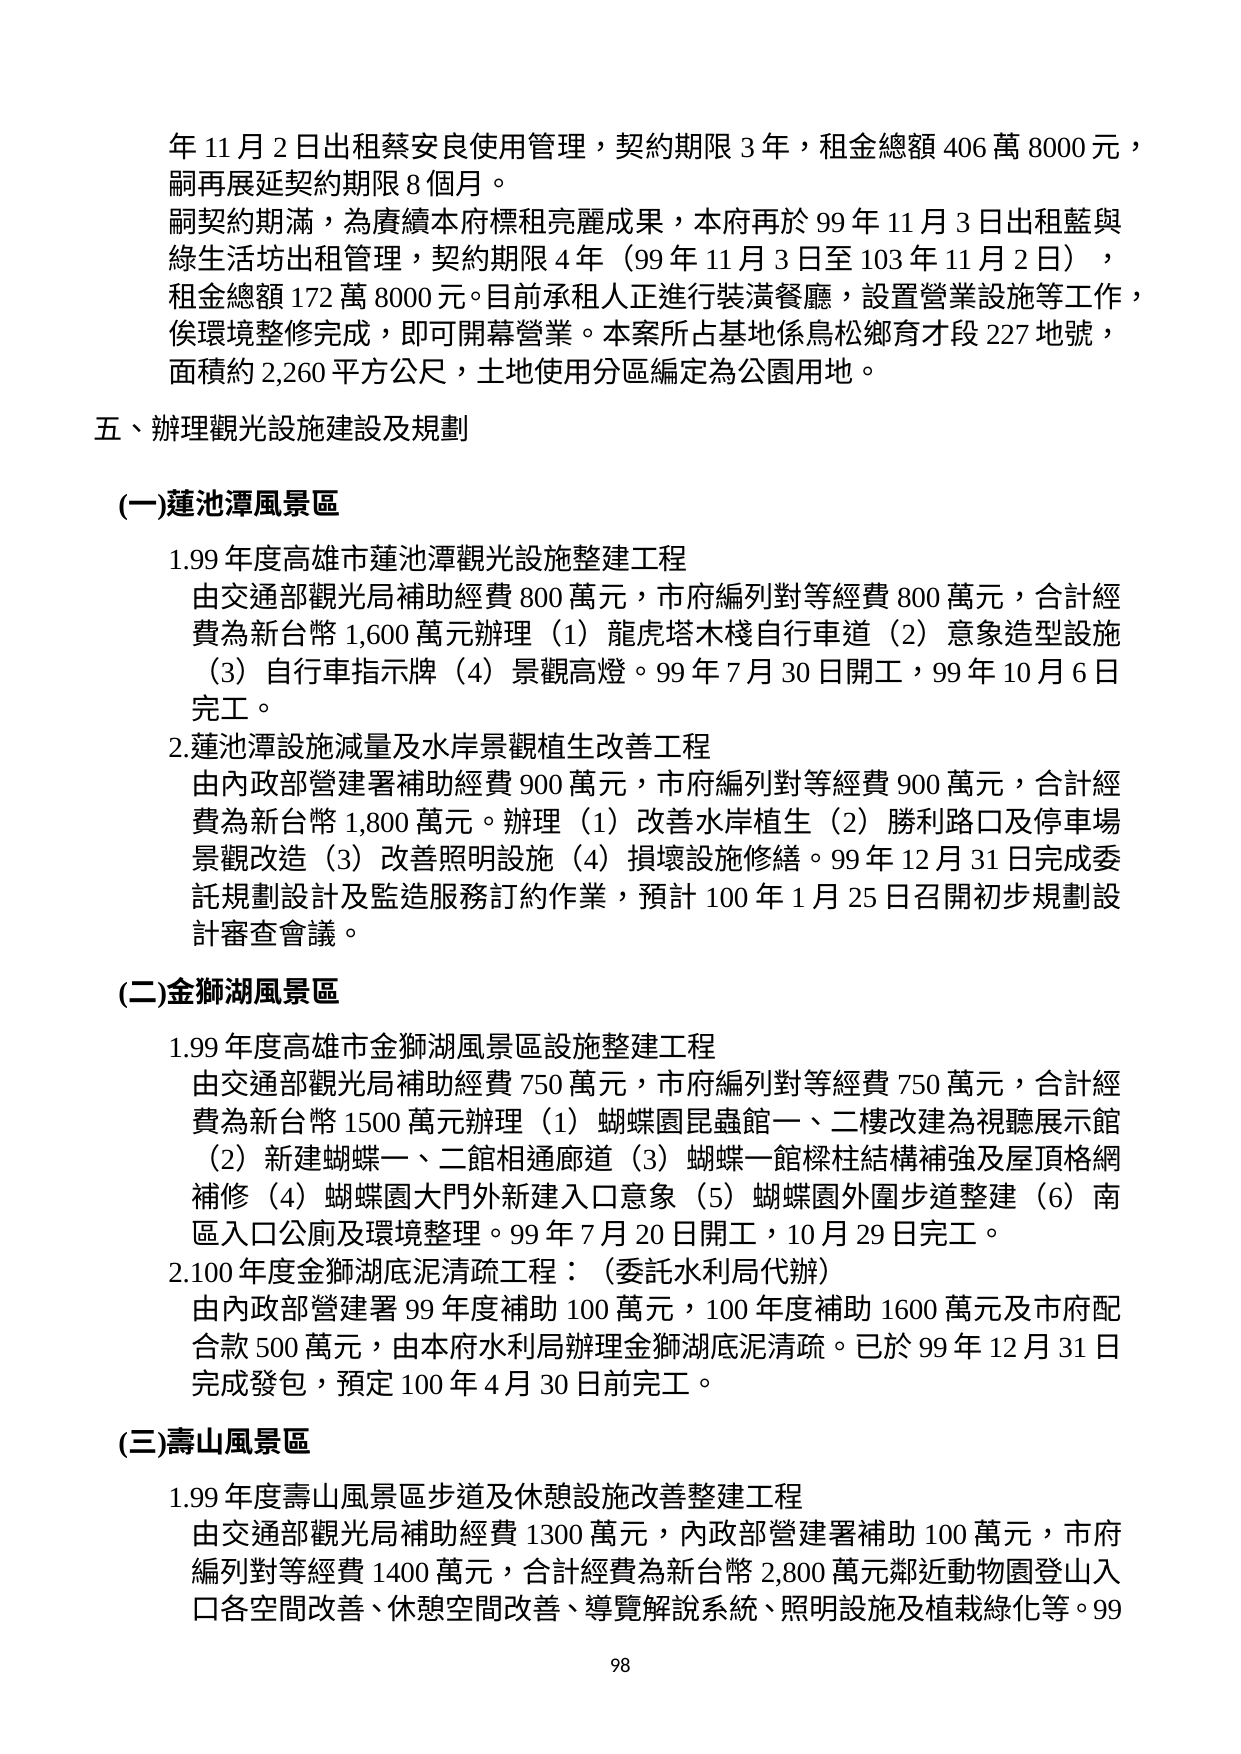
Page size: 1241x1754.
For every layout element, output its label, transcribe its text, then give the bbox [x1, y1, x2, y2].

text (一)蓮池潭風景區 [118, 464, 1122, 539]
text 1.99年度高雄市金獅湖風景區設施整建工程 [168, 1027, 1122, 1064]
text 由交通部觀光局補助經費750萬元，市府編列對等經費750萬元，合計經費為新台幣1500萬元辦理（1）蝴蝶園昆蟲館一、二樓改建為視聽展示館（2）新建蝴蝶一、二館相通廊道（3）蝴蝶一館樑柱結構補強及屋頂格網補修（4）蝴蝶園大門外新建入口意象（5）蝴蝶園外圍步道整建（6）南區入口公廁及環境整理。99年7月20日開工，10月29日完工。 [191, 1064, 1122, 1252]
text 五、辦理觀光設施建設及規劃 [93, 389, 1122, 464]
text 由內政部營建署補助經費900萬元，市府編列對等經費900萬元，合計經費為新台幣1,800萬元。辦理（1）改善水岸植生（2）勝利路口及停車場景觀改造（3）改善照明設施（4）損壞設施修繕。99年12月31日完成委託規劃設計及監造服務訂約作業，預計100年1月25日召開初步規劃設計審查會議。 [191, 764, 1122, 952]
text 由內政部營建署99年度補助100萬元，100年度補助1600萬元及市府配合款500萬元，由本府水利局辦理金獅湖底泥清疏。已於99年12月31日完成發包，預定100年4月30日前完工。 [191, 1289, 1122, 1402]
text 1.99年度高雄市蓮池潭觀光設施整建工程 [168, 539, 1122, 577]
text (三)壽山風景區 [118, 1402, 1122, 1477]
text 原為未開發空地，1.為活化閒置土地，充裕公庫，本府於92年5月15日出租瀚泉國際事業有限公司使用管理，契約期限4年，嗣因經營不善，遭本府自93年12月31日起終止租約。為活化閒置土地，充裕公庫，本府再於95年11月2日出租蔡安良使用管理，契約期限3年，租金總額406萬8000元，嗣再展延契約期限8個月。 [168, 127, 1122, 202]
text 2.100年度金獅湖底泥清疏工程：（委託水利局代辦） [168, 1252, 1122, 1289]
text 由交通部觀光局補助經費1300萬元，內政部營建署補助100萬元，市府編列對等經費1400萬元，合計經費為新台幣2,800萬元鄰近動物園登山入口各空間改善、休憩空間改善、導覽解說系統、照明設施及植栽綠化等。99 [191, 1514, 1122, 1627]
text 嗣契約期滿，為賡續本府標租亮麗成果，本府再於99年11月3日出租藍與綠生活坊出租管理，契約期限4年（99年11月3日至103年11月2日），租金總額172萬8000元。目前承租人正進行裝潢餐廳，設置營業設施等工作，俟環境整修完成，即可開幕營業。本案所占基地係鳥松鄉育才段227地號，面積約2,260平方公尺，土地使用分區編定為公園用地。 [168, 202, 1122, 389]
text (二)金獅湖風景區 [118, 952, 1122, 1027]
text 2.蓮池潭設施減量及水岸景觀植生改善工程 [168, 727, 1122, 764]
text 1.99年度壽山風景區步道及休憩設施改善整建工程 [168, 1477, 1122, 1514]
text 由交通部觀光局補助經費800萬元，市府編列對等經費800萬元，合計經費為新台幣1,600萬元辦理（1）龍虎塔木棧自行車道（2）意象造型設施（3）自行車指示牌（4）景觀高燈。99年7月30日開工，99年10月6日完工。 [191, 577, 1122, 727]
